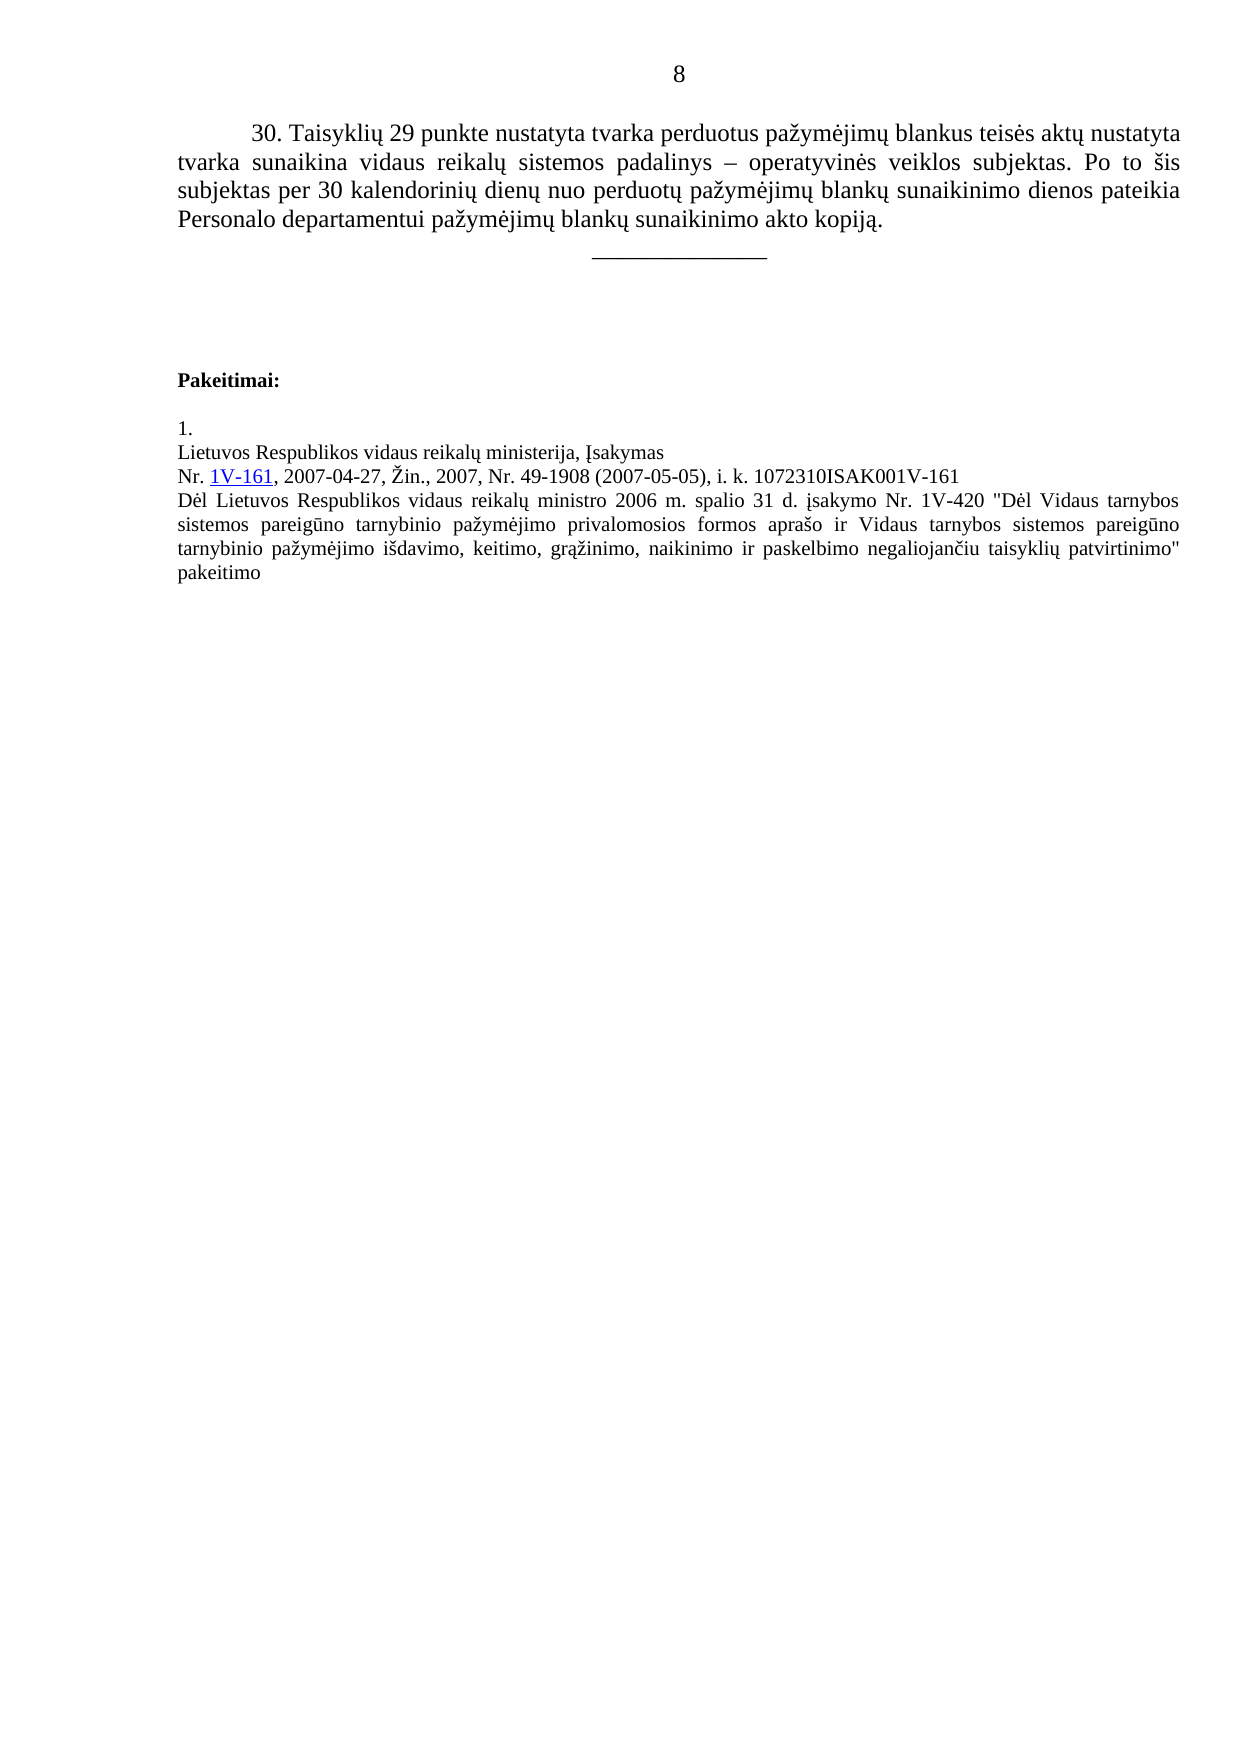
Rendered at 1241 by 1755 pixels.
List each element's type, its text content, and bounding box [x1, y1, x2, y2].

text 30. Taisyklių 29 punkte nustatyta tvarka perduotus pažymėjimų blankus teisės aktų nustatyta tvarka sunaikina vidaus reikalų sistemos padalinys – operatyvinės veiklos subjektas. Po to šis subjektas per 30 kalendorinių dienų nuo perduotų pažymėjimų blankų sunaikinimo dienos pateikia Personalo departamentui pažymėjimų blankų sunaikinimo akto kopiją. [177, 118, 1181, 233]
text Lietuvos Respublikos vidaus reikalų ministerija, Įsakymas [177, 440, 1181, 464]
text Nr. 1V-161, 2007-04-27, Žin., 2007, Nr. 49-1908 (2007-05-05), i. k. 1072310ISAK001V-161 [177, 464, 1181, 488]
text Dėl Lietuvos Respublikos vidaus reikalų ministro 2006 m. spalio 31 d. įsakymo Nr. 1V-420 "Dėl Vidaus tarnybos sistemos pareigūno tarnybinio pažymėjimo privalomosios formos aprašo ir Vidaus tarnybos sistemos pareigūno tarnybinio pažymėjimo išdavimo, keitimo, grąžinimo, naikinimo ir paskelbimo negaliojančiu taisyklių patvirtinimo" pakeitimo [177, 488, 1181, 584]
text Pakeitimai: [177, 367, 1181, 392]
text ______________ [177, 233, 1181, 262]
text 1. [177, 416, 1181, 440]
